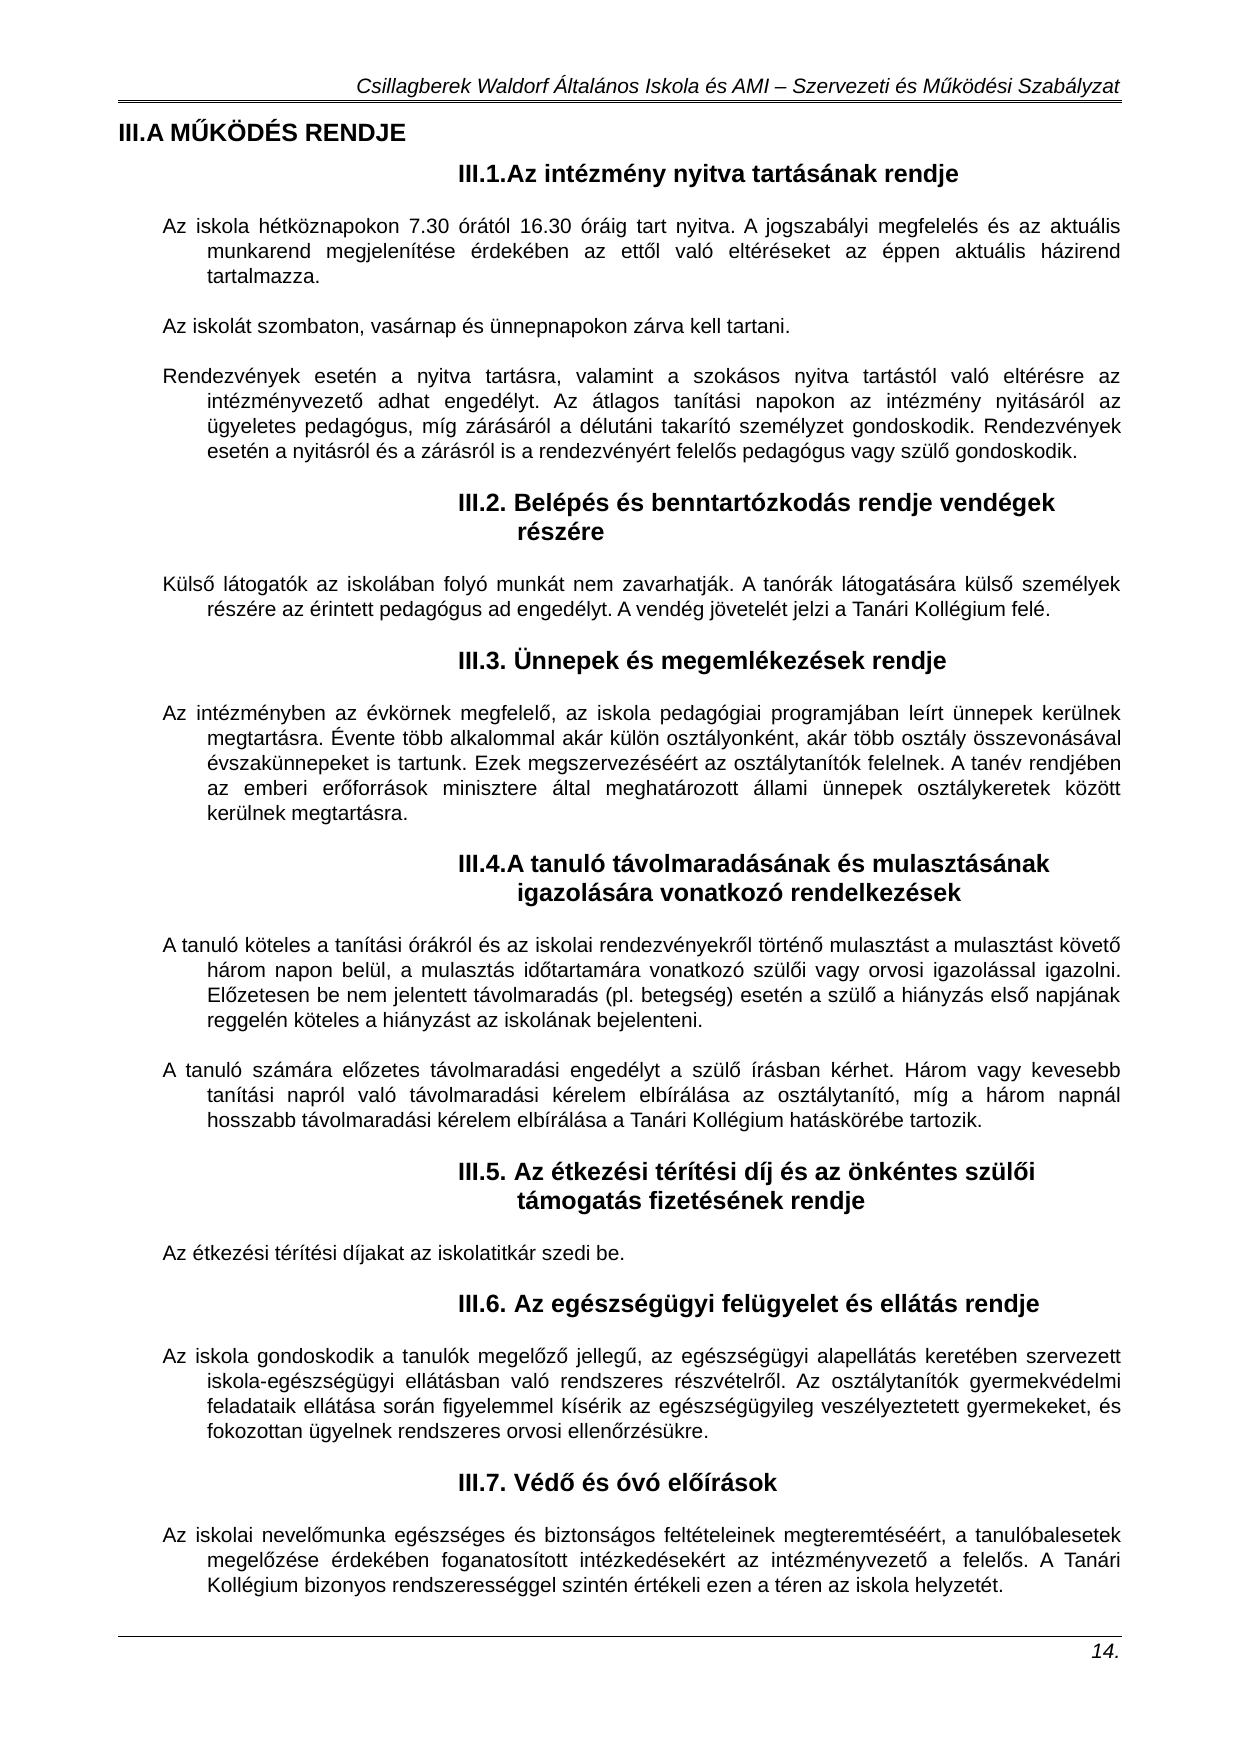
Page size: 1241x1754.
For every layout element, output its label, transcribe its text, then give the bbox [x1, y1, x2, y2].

list Belépés és benntartózkodás rendje vendégek részére [118, 488, 1122, 546]
text A tanuló számára előzetes távolmaradási engedélyt a szülő írásban kérhet. Három vagy kevesebb tanítási napról való távolmaradási kérelem elbírálása az osztálytanító, míg a három napnál hosszabb távolmaradási kérelem elbírálása a Tanári Kollégium hatáskörébe tartozik. [162, 1057, 1122, 1132]
list Az intézmény nyitva tartásának rendje [118, 159, 1122, 188]
text Az intézményben az évkörnek megfelelő, az iskola pedagógiai programjában leírt ünnepek kerülnek megtartásra. Évente több alkalommal akár külön osztályonként, akár több osztály összevonásával évszakünnepeket is tartunk. Ezek megszervezéséért az osztálytanítók felelnek. A tanév rendjében az emberi erőforrások minisztere által meghatározott állami ünnepek osztálykeretek között kerülnek megtartásra. [162, 699, 1122, 824]
list Az egészségügyi felügyelet és ellátás rendje [118, 1289, 1122, 1318]
text Az iskola gondoskodik a tanulók megelőző jellegű, az egészségügyi alapellátás keretében szervezett iskola-egészségügyi ellátásban való rendszeres részvételről. Az osztálytanítók gyermekvédelmi feladataik ellátása során figyelemmel kísérik az egészségügyileg veszélyeztetett gyermekeket, és fokozottan ügyelnek rendszeres orvosi ellenőrzésükre. [162, 1343, 1122, 1443]
list A tanuló távolmaradásának és mulasztásának igazolására vonatkozó rendelkezések [118, 849, 1122, 907]
text Az iskolai nevelőmunka egészséges és biztonságos feltételeinek megteremtéséért, a tanulóbalesetek megelőzése érdekében foganatosított intézkedésekért az intézményvezető a felelős. A Tanári Kollégium bizonyos rendszerességgel szintén értékeli ezen a téren az iskola helyzetét. [162, 1522, 1122, 1597]
list Ünnepek és megemlékezések rendje [118, 646, 1122, 674]
text Külső látogatók az iskolában folyó munkát nem zavarhatják. A tanórák látogatására külső személyek részére az érintett pedagógus ad engedélyt. A vendég jövetelét jelzi a Tanári Kollégium felé. [162, 571, 1122, 621]
list Védő és óvó előírások [118, 1468, 1122, 1497]
text A tanuló köteles a tanítási órákról és az iskolai rendezvényekről történő mulasztást a mulasztást követő három napon belül, a mulasztás időtartamára vonatkozó szülői vagy orvosi igazolással igazolni. Előzetesen be nem jelentett távolmaradás (pl. betegség) esetén a szülő a hiányzás első napjának reggelén köteles a hiányzást az iskolának bejelenteni. [162, 932, 1122, 1032]
list A MŰKÖDÉS RENDJE [118, 118, 1122, 147]
text Az iskola hétköznapokon 7.30 órától 16.30 óráig tart nyitva. A jogszabályi megfelelés és az aktuális munkarend megjelenítése érdekében az ettől való eltéréseket az éppen aktuális házirend tartalmazza. [162, 213, 1122, 288]
text Rendezvények esetén a nyitva tartásra, valamint a szokásos nyitva tartástól való eltérésre az intézményvezető adhat engedélyt. Az átlagos tanítási napokon az intézmény nyitásáról az ügyeletes pedagógus, míg zárásáról a délutáni takarító személyzet gondoskodik. Rendezvények esetén a nyitásról és a zárásról is a rendezvényért felelős pedagógus vagy szülő gondoskodik. [162, 363, 1122, 463]
text Az étkezési térítési díjakat az iskolatitkár szedi be. [162, 1239, 1122, 1264]
text Az iskolát szombaton, vasárnap és ünnepnapokon zárva kell tartani. [162, 313, 1122, 338]
list Az étkezési térítési díj és az önkéntes szülői támogatás fizetésének rendje [118, 1157, 1122, 1214]
